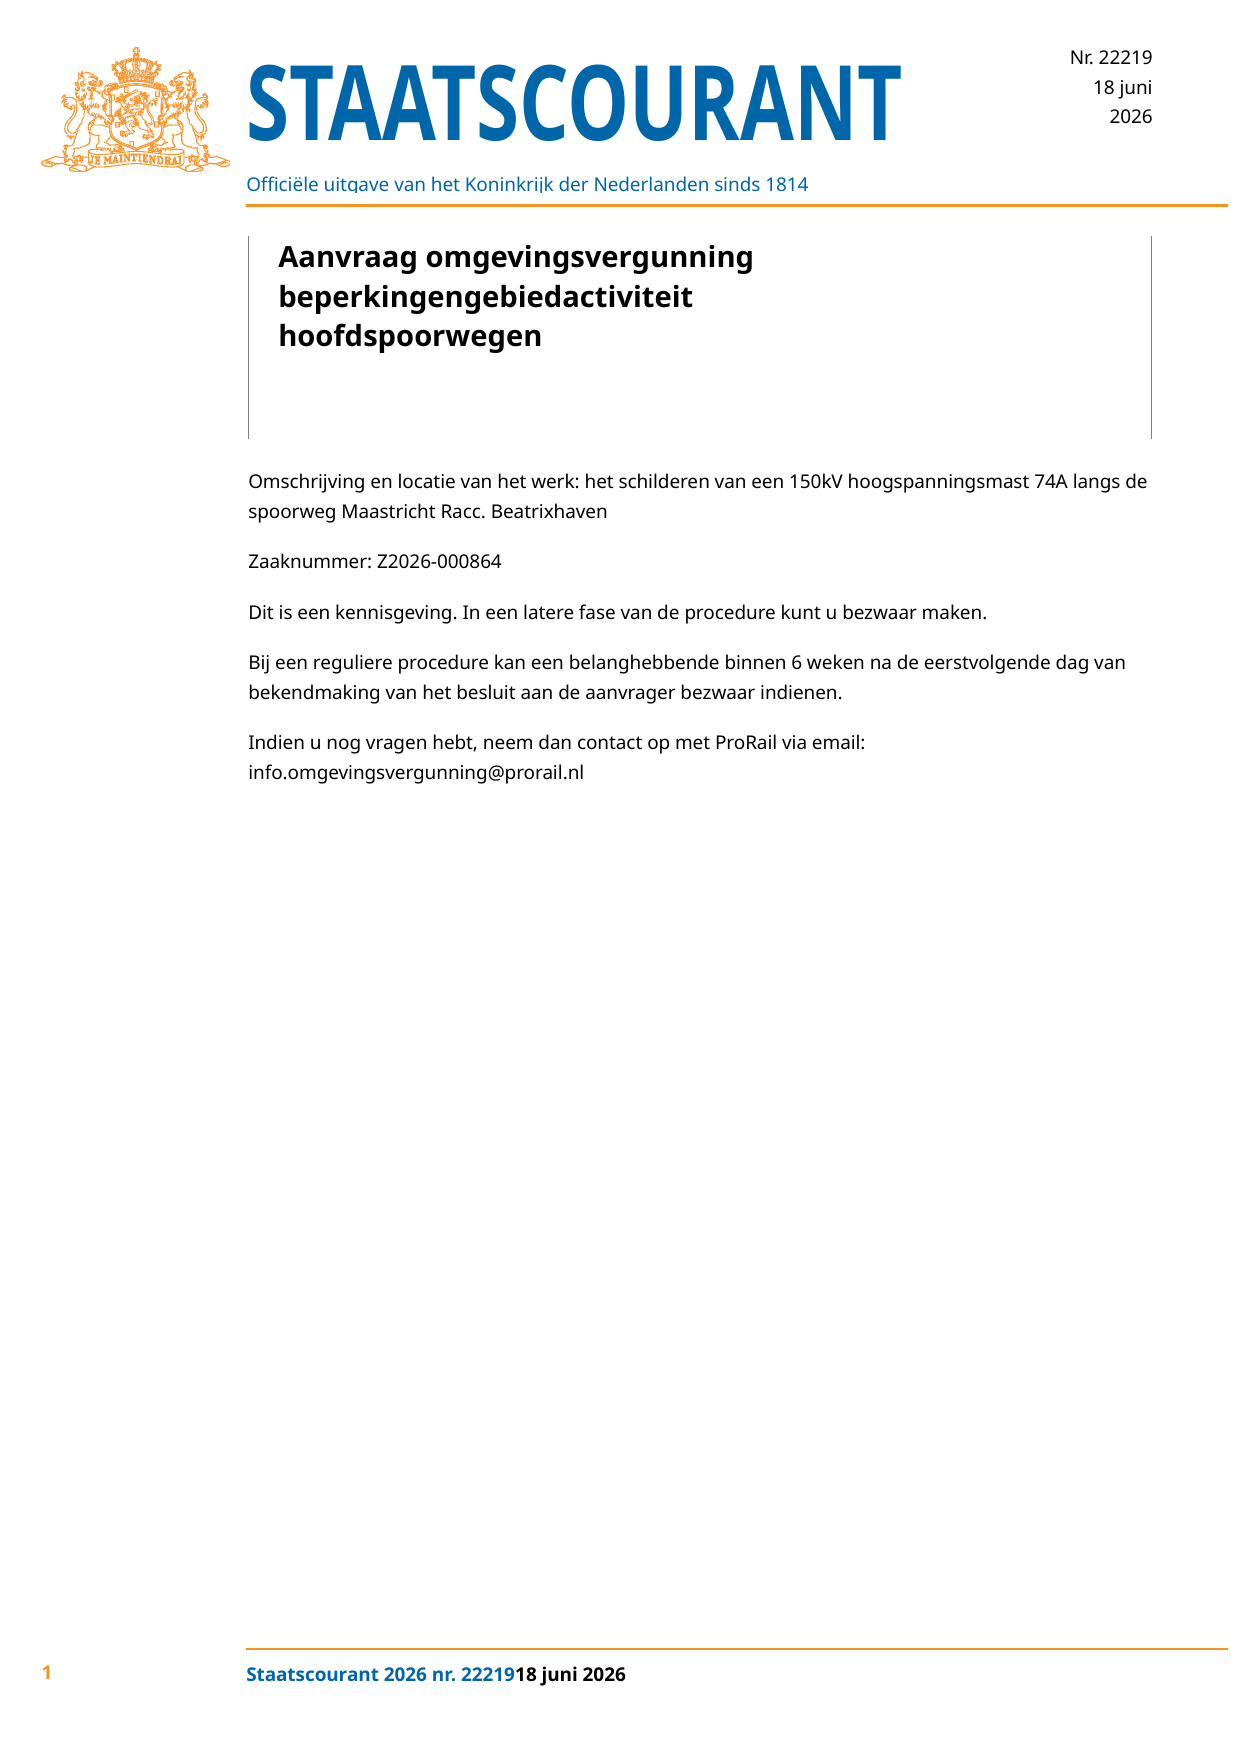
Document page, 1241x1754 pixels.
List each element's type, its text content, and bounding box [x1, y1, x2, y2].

table_header Aanvraag omgevingsvergunning beperkingengebiedactiviteit hoofdspoorwegen [249, 236, 850, 439]
text Dit is een kennisgeving. In een latere fase van de procedure kunt u bezwaar maken. [248, 599, 1152, 625]
text Indien u nog vragen hebt, neem dan contact op met ProRail via email: info.omgevingsvergunning@prorail.nl [248, 729, 1152, 785]
table_header [850, 414, 1151, 439]
text Zaaknummer: Z2026-000864 [248, 549, 1152, 574]
table_header [850, 236, 912, 413]
table_header [1090, 236, 1151, 413]
picture [912, 236, 1090, 414]
picture [41, 47, 231, 172]
text Omschrijving en locatie van het werk: het schilderen van een 150kV hoogspanningsmast 74A langs de spoorweg Maastricht Racc. Beatrixhaven [248, 469, 1152, 524]
text Bij een reguliere procedure kan een belanghebbende binnen 6 weken na de eerstvolgende dag van bekendmaking van het besluit aan de aanvrager bezwaar indienen. [248, 649, 1152, 705]
